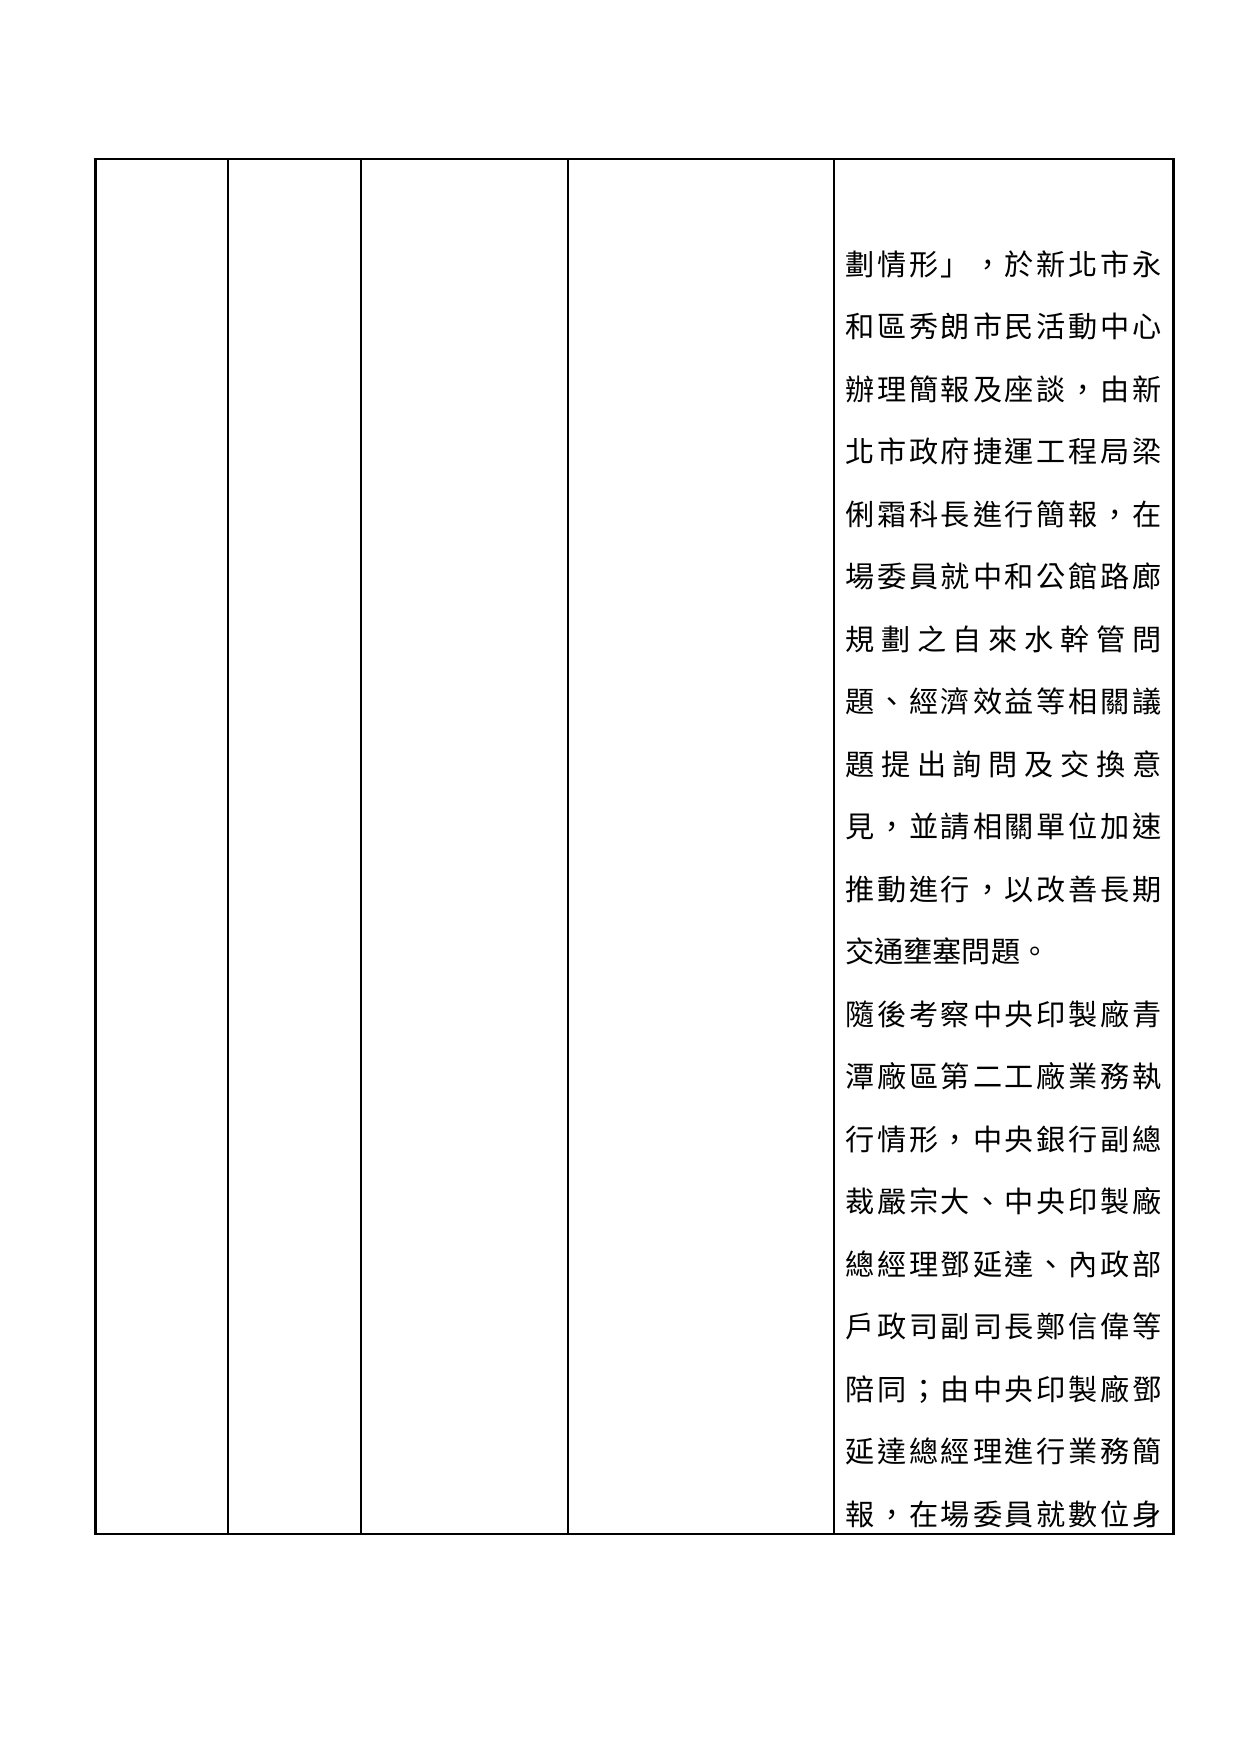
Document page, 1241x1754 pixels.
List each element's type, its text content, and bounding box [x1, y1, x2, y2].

table_cell [362, 160, 567, 1533]
table_cell 劃情形」，於新北市永和區秀朗市民活動中心辦理簡報及座談，由新北市政府捷運工程局梁俐霜科長進行簡報，在場委員就中和公館路廊規劃之自來水幹管問題、經濟效益等相關議題提出詢問及交換意見，並請相關單位加速推動進行，以改善長期交通壅塞問題。 隨後考察中央印製廠青潭廠區第二工廠業務執行情形，中央銀行副總裁嚴宗大、中央印製廠總經理鄧延達、內政部戶政司副司長鄭信偉等陪同；由中央印製廠鄧延達總經理進行業務簡報，在場委員就數位身 [835, 160, 1172, 1533]
table_cell [229, 160, 360, 1533]
table_cell [569, 160, 833, 1533]
table_cell [97, 160, 227, 1533]
